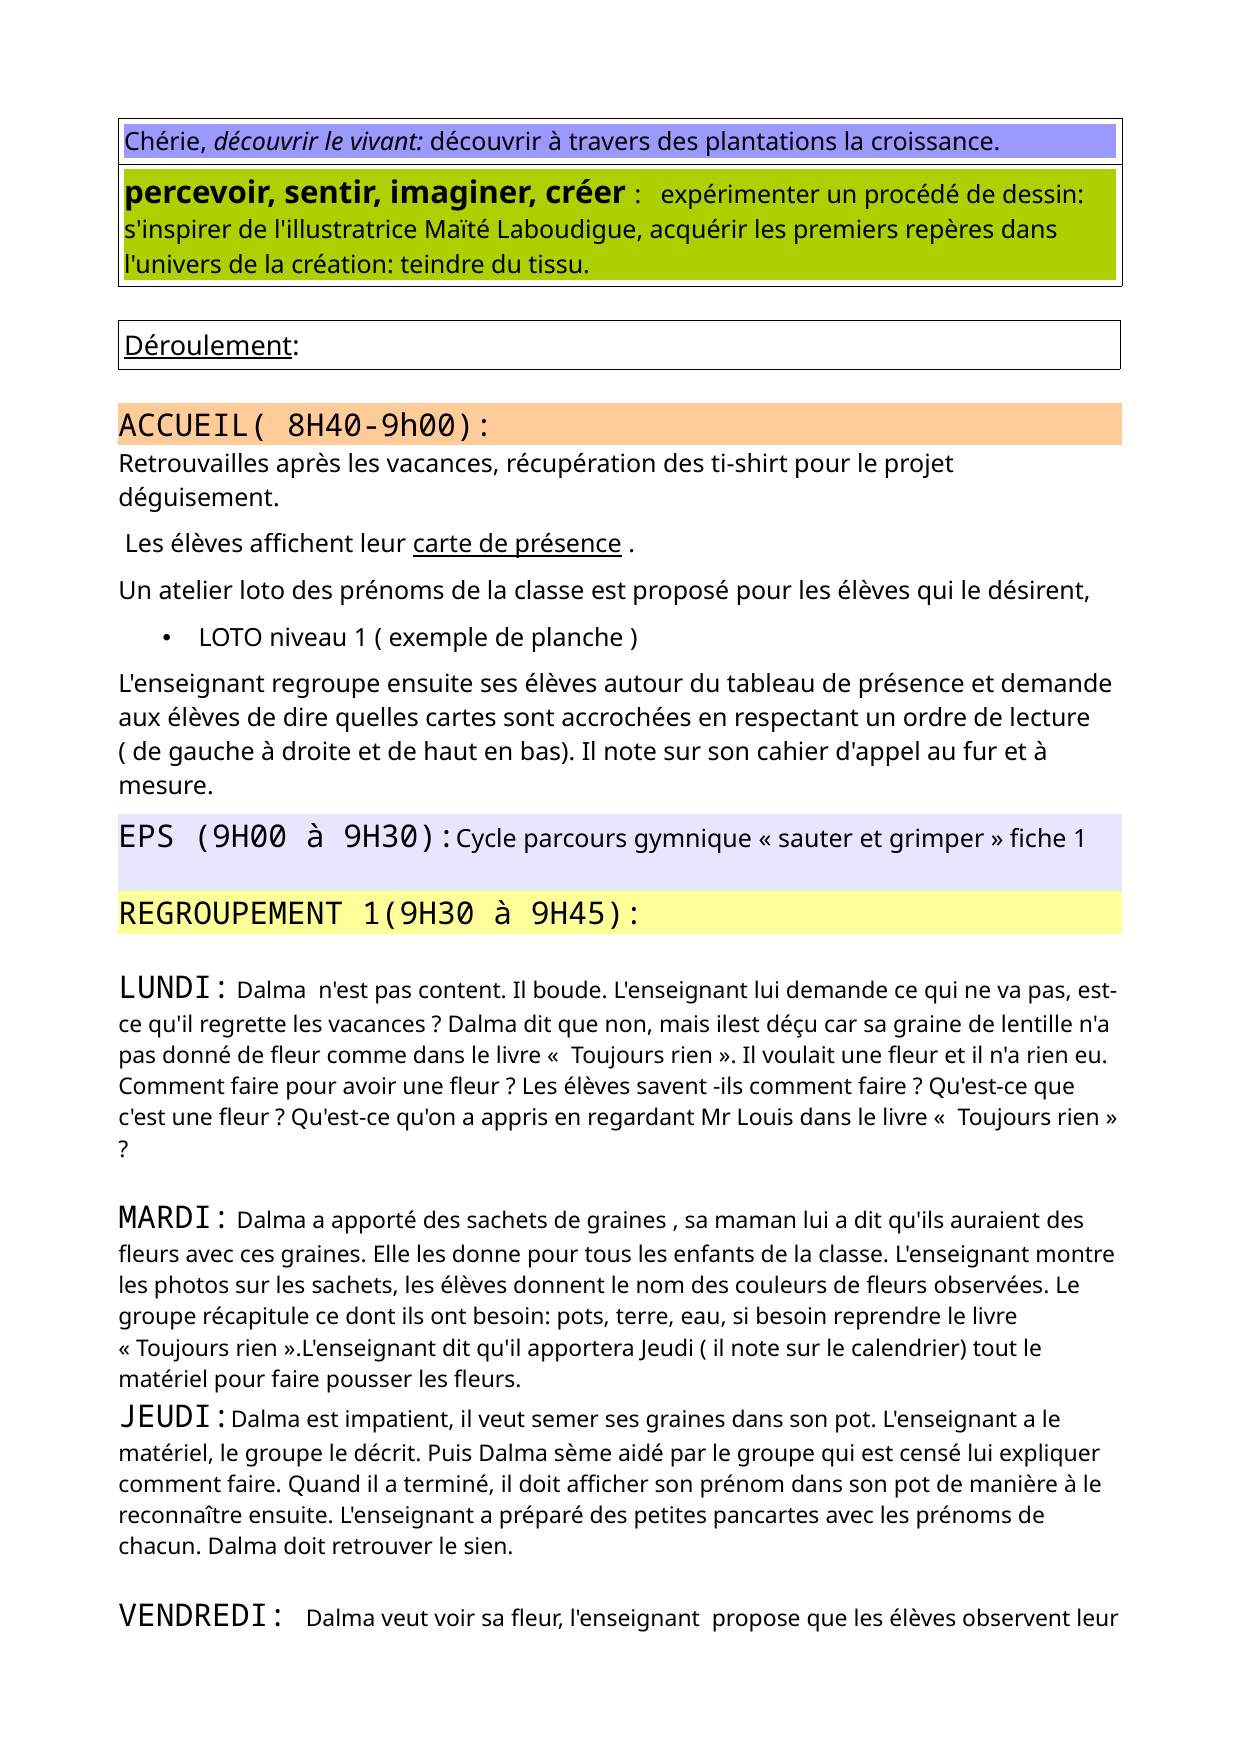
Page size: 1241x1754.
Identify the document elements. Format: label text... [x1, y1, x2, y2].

list LOTO niveau 1 ( exemple de planche ) [162, 619, 1122, 653]
text ACCUEIL( 8H40-9h00): [118, 403, 1122, 445]
table_cell Chérie, découvrir le vivant: découvrir à travers des plantations la croissance. [119, 119, 1122, 164]
text LUNDI: Dalma n'est pas content. Il boude. L'enseignant lui demande ce qui ne va pas, est-ce qu'il regrette les vacances ? Dalma dit que non, mais ilest déçu car sa graine de lentille n'a pas donné de fleur comme dans le livre « Toujours rien ». Il voulait une fleur et il n'a rien eu. Comment faire pour avoir une fleur ? Les élèves savent -ils comment faire ? Qu'est-ce que c'est une fleur ? Qu'est-ce qu'on a appris en regardant Mr Louis dans le livre « Toujours rien » ? [118, 965, 1122, 1164]
text JEUDI:Dalma est impatient, il veut semer ses graines dans son pot. L'enseignant a le matériel, le groupe le décrit. Puis Dalma sème aidé par le groupe qui est censé lui expliquer comment faire. Quand il a terminé, il doit afficher son prénom dans son pot de manière à le reconnaître ensuite. L'enseignant a préparé des petites pancartes avec les prénoms de chacun. Dalma doit retrouver le sien. [118, 1394, 1122, 1562]
text Les élèves affichent leur carte de présence . [118, 526, 1122, 560]
text EPS (9H00 à 9H30):Cycle parcours gymnique « sauter et grimper » fiche 1 [118, 814, 1122, 857]
table_header Déroulement: [119, 321, 1120, 369]
text Retrouvailles après les vacances, récupération des ti-shirt pour le projet déguisement. [118, 445, 1122, 513]
text MARDI: Dalma a apporté des sachets de graines , sa maman lui a dit qu'ils auraient des fleurs avec ces graines. Elle les donne pour tous les enfants de la classe. L'enseignant montre les photos sur les sachets, les élèves donnent le nom des couleurs de fleurs observées. Le groupe récapitule ce dont ils ont besoin: pots, terre, eau, si besoin reprendre le livre « Toujours rien ».L'enseignant dit qu'il apportera Jeudi ( il note sur le calendrier) tout le matériel pour faire pousser les fleurs. [118, 1195, 1122, 1394]
text VENDREDI: Dalma veut voir sa fleur, l'enseignant propose que les élèves observent leur [118, 1593, 1122, 1635]
table_cell percevoir, sentir, imaginer, créer : expérimenter un procédé de dessin: s'inspirer de l'illustratrice Maïté Laboudigue, acquérir les premiers repères dans l'univers de la création: teindre du tissu. [119, 165, 1122, 286]
text Un atelier loto des prénoms de la classe est proposé pour les élèves qui le désirent, [118, 573, 1122, 607]
text REGROUPEMENT 1(9H30 à 9H45): [118, 891, 1122, 934]
text L'enseignant regroupe ensuite ses élèves autour du tableau de présence et demande aux élèves de dire quelles cartes sont accrochées en respectant un ordre de lecture ( de gauche à droite et de haut en bas). Il note sur son cahier d'appel au fur et à mesure. [118, 666, 1122, 802]
